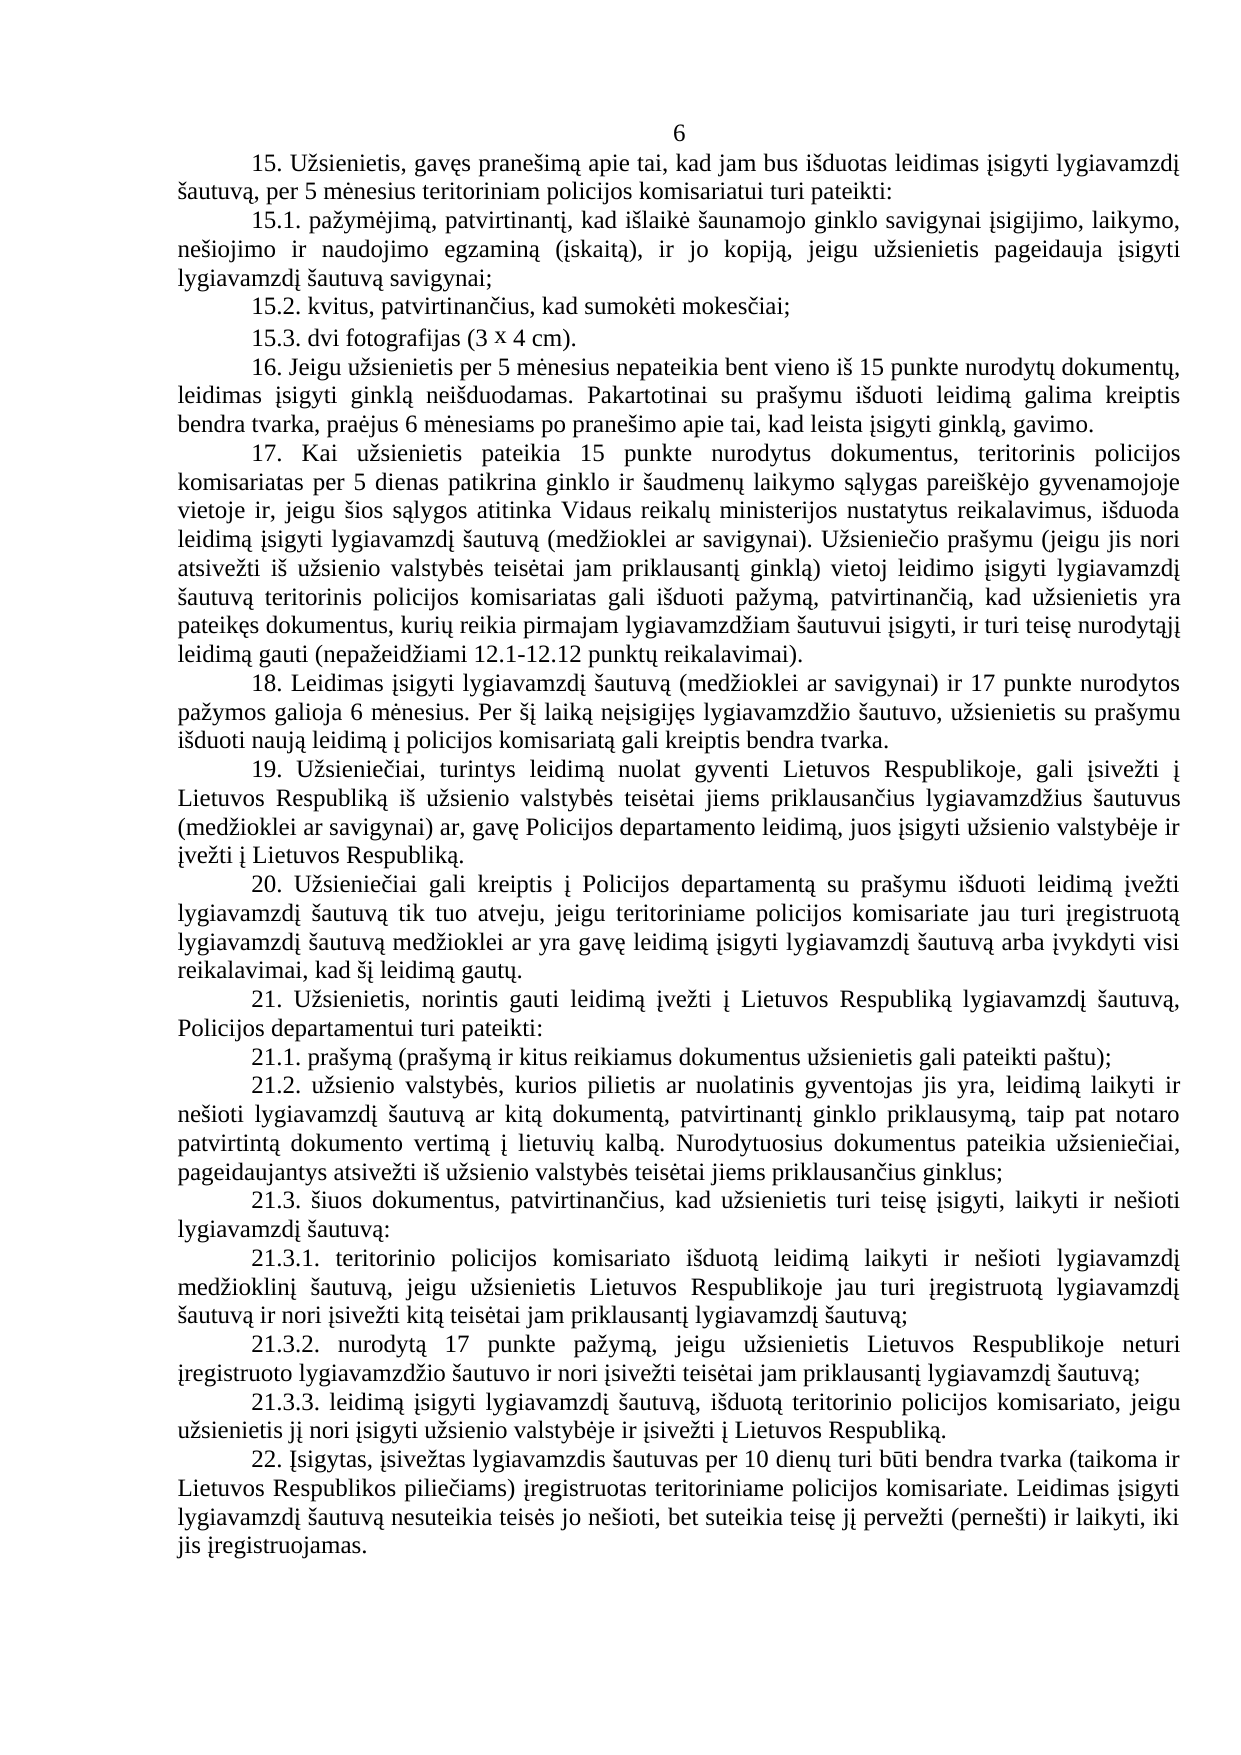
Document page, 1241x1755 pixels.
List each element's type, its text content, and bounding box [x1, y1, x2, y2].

text 19. Užsieniečiai, turintys leidimą nuolat gyventi Lietuvos Respublikoje, gali įsivežti į Lietuvos Respubliką iš užsienio valstybės teisėtai jiems priklausančius lygiavamzdžius šautuvus (medžioklei ar savigynai) ar, gavę Policijos departamento leidimą, juos įsigyti užsienio valstybėje ir įvežti į Lietuvos Respubliką. [177, 754, 1181, 869]
text 21.3.1. teritorinio policijos komisariato išduotą leidimą laikyti ir nešioti lygiavamzdį medžioklinį šautuvą, jeigu užsienietis Lietuvos Respublikoje jau turi įregistruotą lygiavamzdį šautuvą ir nori įsivežti kitą teisėtai jam priklausantį lygiavamzdį šautuvą; [177, 1243, 1181, 1329]
text 20. Užsieniečiai gali kreiptis į Policijos departamentą su prašymu išduoti leidimą įvežti lygiavamzdį šautuvą tik tuo atveju, jeigu teritoriniame policijos komisariate jau turi įregistruotą lygiavamzdį šautuvą medžioklei ar yra gavę leidimą įsigyti lygiavamzdį šautuvą arba įvykdyti visi reikalavimai, kad šį leidimą gautų. [177, 869, 1181, 984]
text 21.3.3. leidimą įsigyti lygiavamzdį šautuvą, išduotą teritorinio policijos komisariato, jeigu užsienietis jį nori įsigyti užsienio valstybėje ir įsivežti į Lietuvos Respubliką. [177, 1387, 1181, 1444]
text 15.3. dvi fotografijas (3 x 4 cm). [177, 320, 1181, 352]
text 21. Užsienietis, norintis gauti leidimą įvežti į Lietuvos Respubliką lygiavamzdį šautuvą, Policijos departamentui turi pateikti: [177, 984, 1181, 1042]
text 17. Kai užsienietis pateikia 15 punkte nurodytus dokumentus, teritorinis policijos komisariatas per 5 dienas patikrina ginklo ir šaudmenų laikymo sąlygas pareiškėjo gyvenamojoje vietoje ir, jeigu šios sąlygos atitinka Vidaus reikalų ministerijos nustatytus reikalavimus, išduoda leidimą įsigyti lygiavamzdį šautuvą (medžioklei ar savigynai). Užsieniečio prašymu (jeigu jis nori atsivežti iš užsienio valstybės teisėtai jam priklausantį ginklą) vietoj leidimo įsigyti lygiavamzdį šautuvą teritorinis policijos komisariatas gali išduoti pažymą, patvirtinančią, kad užsienietis yra pateikęs dokumentus, kurių reikia pirmajam lygiavamzdžiam šautuvui įsigyti, ir turi teisę nurodytąjį leidimą gauti (nepažeidžiami 12.1-12.12 punktų reikalavimai). [177, 438, 1181, 668]
text 18. Leidimas įsigyti lygiavamzdį šautuvą (medžioklei ar savigynai) ir 17 punkte nurodytos pažymos galioja 6 mėnesius. Per šį laiką neįsigijęs lygiavamzdžio šautuvo, užsienietis su prašymu išduoti naują leidimą į policijos komisariatą gali kreiptis bendra tvarka. [177, 668, 1181, 754]
text 21.3.2. nurodytą 17 punkte pažymą, jeigu užsienietis Lietuvos Respublikoje neturi įregistruoto lygiavamzdžio šautuvo ir nori įsivežti teisėtai jam priklausantį lygiavamzdį šautuvą; [177, 1329, 1181, 1387]
text 15.1. pažymėjimą, patvirtinantį, kad išlaikė šaunamojo ginklo savigynai įsigijimo, laikymo, nešiojimo ir naudojimo egzaminą (įskaitą), ir jo kopiją, jeigu užsienietis pageidauja įsigyti lygiavamzdį šautuvą savigynai; [177, 205, 1181, 291]
text 15.2. kvitus, patvirtinančius, kad sumokėti mokesčiai; [177, 291, 1181, 320]
text 21.1. prašymą (prašymą ir kitus reikiamus dokumentus užsienietis gali pateikti paštu); [177, 1042, 1181, 1070]
text 21.2. užsienio valstybės, kurios pilietis ar nuolatinis gyventojas jis yra, leidimą laikyti ir nešioti lygiavamzdį šautuvą ar kitą dokumentą, patvirtinantį ginklo priklausymą, taip pat notaro patvirtintą dokumento vertimą į lietuvių kalbą. Nurodytuosius dokumentus pateikia užsieniečiai, pageidaujantys atsivežti iš užsienio valstybės teisėtai jiems priklausančius ginklus; [177, 1070, 1181, 1185]
text 15. Užsienietis, gavęs pranešimą apie tai, kad jam bus išduotas leidimas įsigyti lygiavamzdį šautuvą, per 5 mėnesius teritoriniam policijos komisariatui turi pateikti: [177, 148, 1181, 205]
text 16. Jeigu užsienietis per 5 mėnesius nepateikia bent vieno iš 15 punkte nurodytų dokumentų, leidimas įsigyti ginklą neišduodamas. Pakartotinai su prašymu išduoti leidimą galima kreiptis bendra tvarka, praėjus 6 mėnesiams po pranešimo apie tai, kad leista įsigyti ginklą, gavimo. [177, 352, 1181, 438]
text 21.3. šiuos dokumentus, patvirtinančius, kad užsienietis turi teisę įsigyti, laikyti ir nešioti lygiavamzdį šautuvą: [177, 1185, 1181, 1243]
text 22. Įsigytas, įsivežtas lygiavamzdis šautuvas per 10 dienų turi būti bendra tvarka (taikoma ir Lietuvos Respublikos piliečiams) įregistruotas teritoriniame policijos komisariate. Leidimas įsigyti lygiavamzdį šautuvą nesuteikia teisės jo nešioti, bet suteikia teisę jį pervežti (pernešti) ir laikyti, iki jis įregistruojamas. [177, 1444, 1181, 1559]
